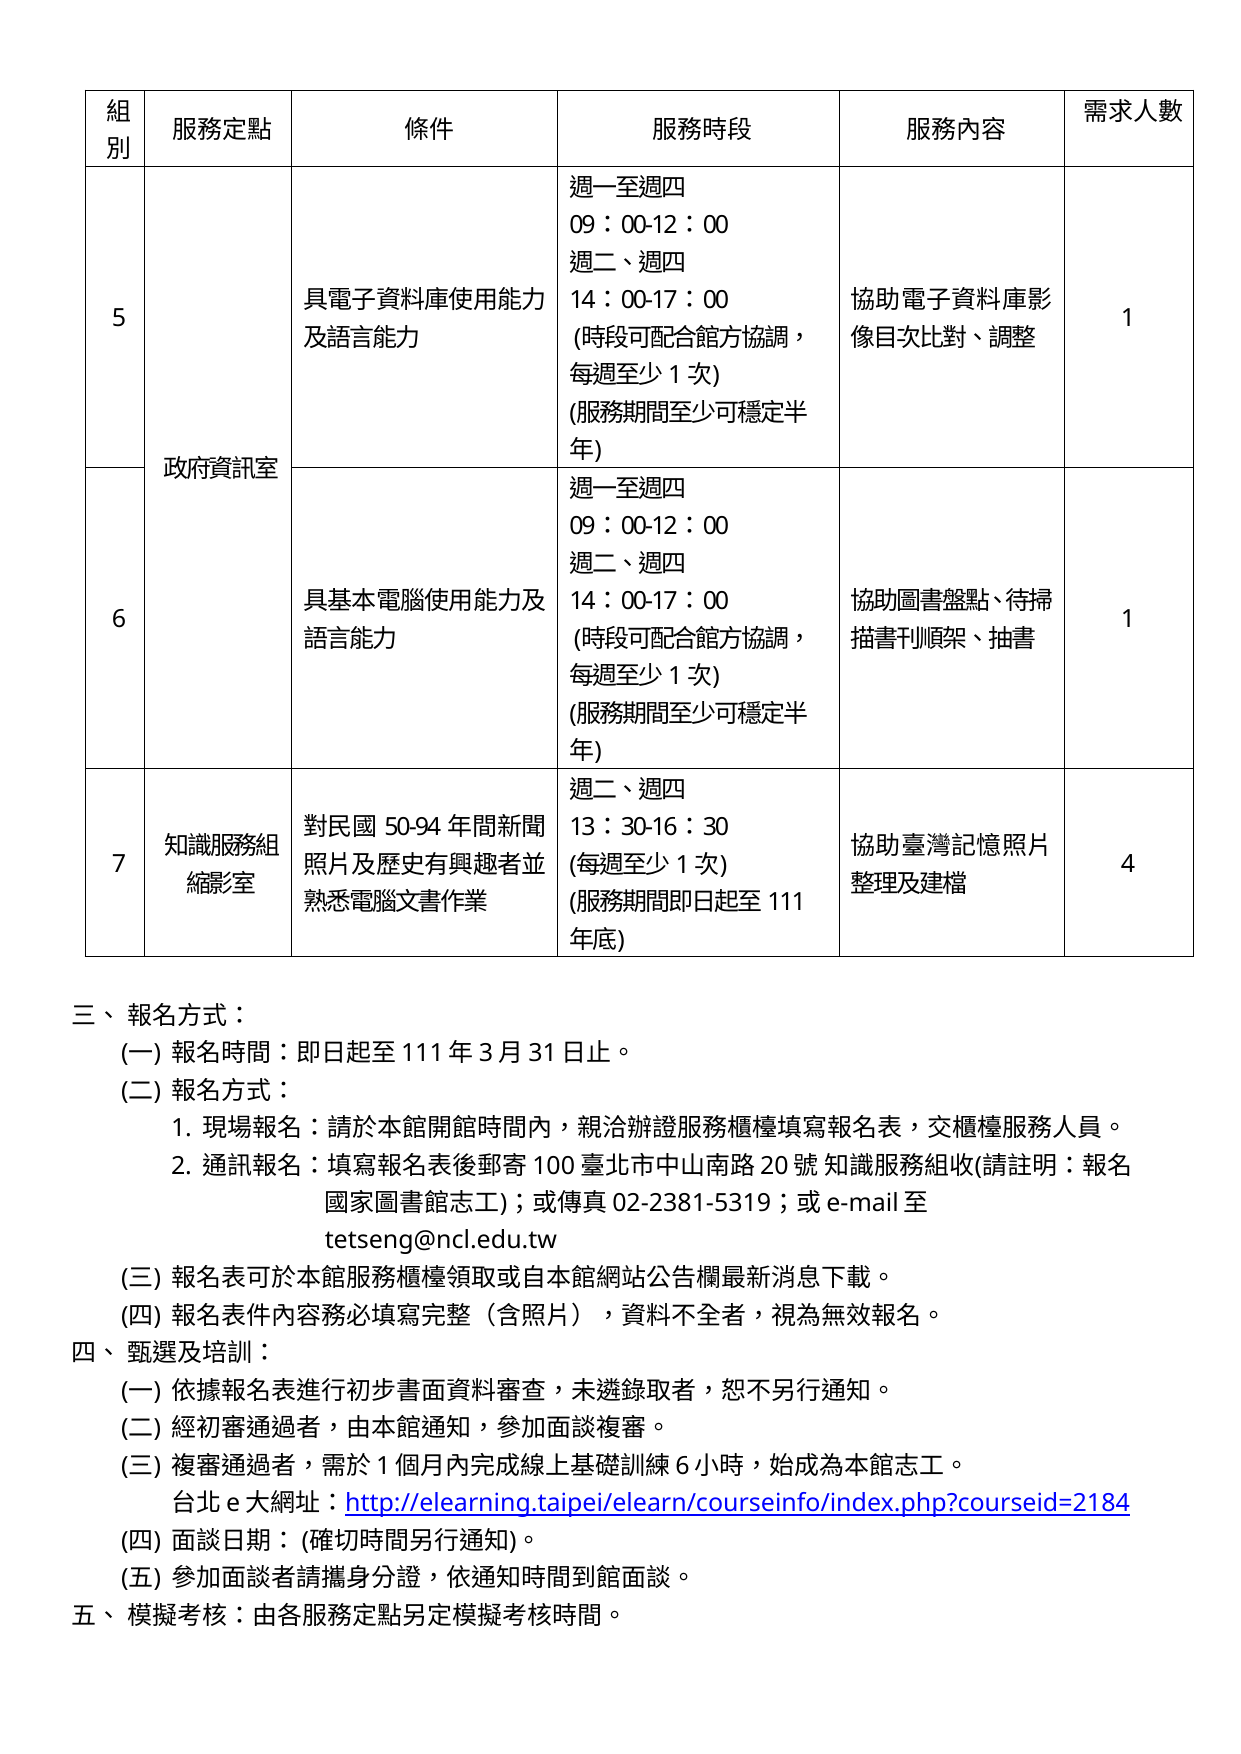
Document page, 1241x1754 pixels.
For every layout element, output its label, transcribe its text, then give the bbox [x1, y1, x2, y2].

table_cell 對民國50-94年間新聞照片及歷史有興趣者並熟悉電腦文書作業 [292, 769, 557, 956]
text 台北e大網址：http://elearning.taipei/elearn/courseinfo/index.php?courseid=2184 [171, 1482, 1142, 1520]
table_cell 7 [86, 769, 144, 956]
table_cell 1 [1065, 167, 1193, 467]
table_cell 週一至週四 09：00-12：00 週二、週四 14：00-17：00 (時段可配合館方協調，每週至少1次) (服務期間至少可穩定半年) [558, 468, 839, 768]
list 報名方式： [71, 995, 1142, 1032]
list 參加面談者請攜身分證，依通知時間到館面談。 [121, 1557, 1142, 1595]
list 報名方式： [121, 1070, 1142, 1107]
table_cell 週二、週四 13：30-16：30 (每週至少1次) (服務期間即日起至111年底) [558, 769, 839, 956]
table_cell 協助電子資料庫影像目次比對、調整 [840, 167, 1064, 467]
list 通訊報名：填寫報名表後郵寄100臺北市中山南路20號 知識服務組收(請註明：報名國家圖書館志工)；或傳真02-2381-5319；或e-mail至tetseng@ncl.edu.tw [171, 1145, 1142, 1257]
table_cell 協助臺灣記憶照片整理及建檔 [840, 769, 1064, 956]
table_cell 協助圖書盤點、待掃描書刊順架、抽書 [840, 468, 1064, 768]
table_cell 1 [1065, 468, 1193, 768]
list 甄選及培訓： [71, 1332, 1142, 1370]
list 模擬考核：由各服務定點另定模擬考核時間。 [71, 1595, 1142, 1632]
list 經初審通過者，由本館通知，參加面談複審。 [121, 1407, 1142, 1445]
list 面談日期： (確切時間另行通知)。 [121, 1520, 1142, 1557]
table_cell 5 [86, 167, 144, 467]
list 現場報名：請於本館開館時間內，親洽辦證服務櫃檯填寫報名表，交櫃檯服務人員。 [171, 1107, 1142, 1145]
list 報名表可於本館服務櫃檯領取或自本館網站公告欄最新消息下載。 [121, 1257, 1142, 1295]
table_header 組別 [86, 91, 144, 166]
table_cell 政府資訊室 [145, 167, 291, 768]
table_cell 具基本電腦使用能力及語言能力 [292, 468, 557, 768]
list 報名時間：即日起至111年3月31日止。 [121, 1032, 1142, 1070]
table_header 需求人數 [1065, 91, 1193, 166]
list 報名表件內容務必填寫完整（含照片），資料不全者，視為無效報名。 [121, 1295, 1142, 1332]
table_cell 6 [86, 468, 144, 768]
table_cell 具電子資料庫使用能力及語言能力 [292, 167, 557, 467]
table_cell 週一至週四 09：00-12：00 週二、週四 14：00-17：00 (時段可配合館方協調，每週至少1次) (服務期間至少可穩定半年) [558, 167, 839, 467]
table_header 條件 [292, 91, 557, 166]
table_cell 知識服務組縮影室 [145, 769, 291, 956]
table_cell 4 [1065, 769, 1193, 956]
list 複審通過者，需於1個月內完成線上基礎訓練6小時，始成為本館志工。 [121, 1445, 1142, 1482]
list 依據報名表進行初步書面資料審查，未遴錄取者，恕不另行通知。 [121, 1370, 1142, 1407]
table_header 服務內容 [840, 91, 1064, 166]
table_header 服務時段 [558, 91, 839, 166]
table_header 服務定點 [145, 91, 291, 166]
